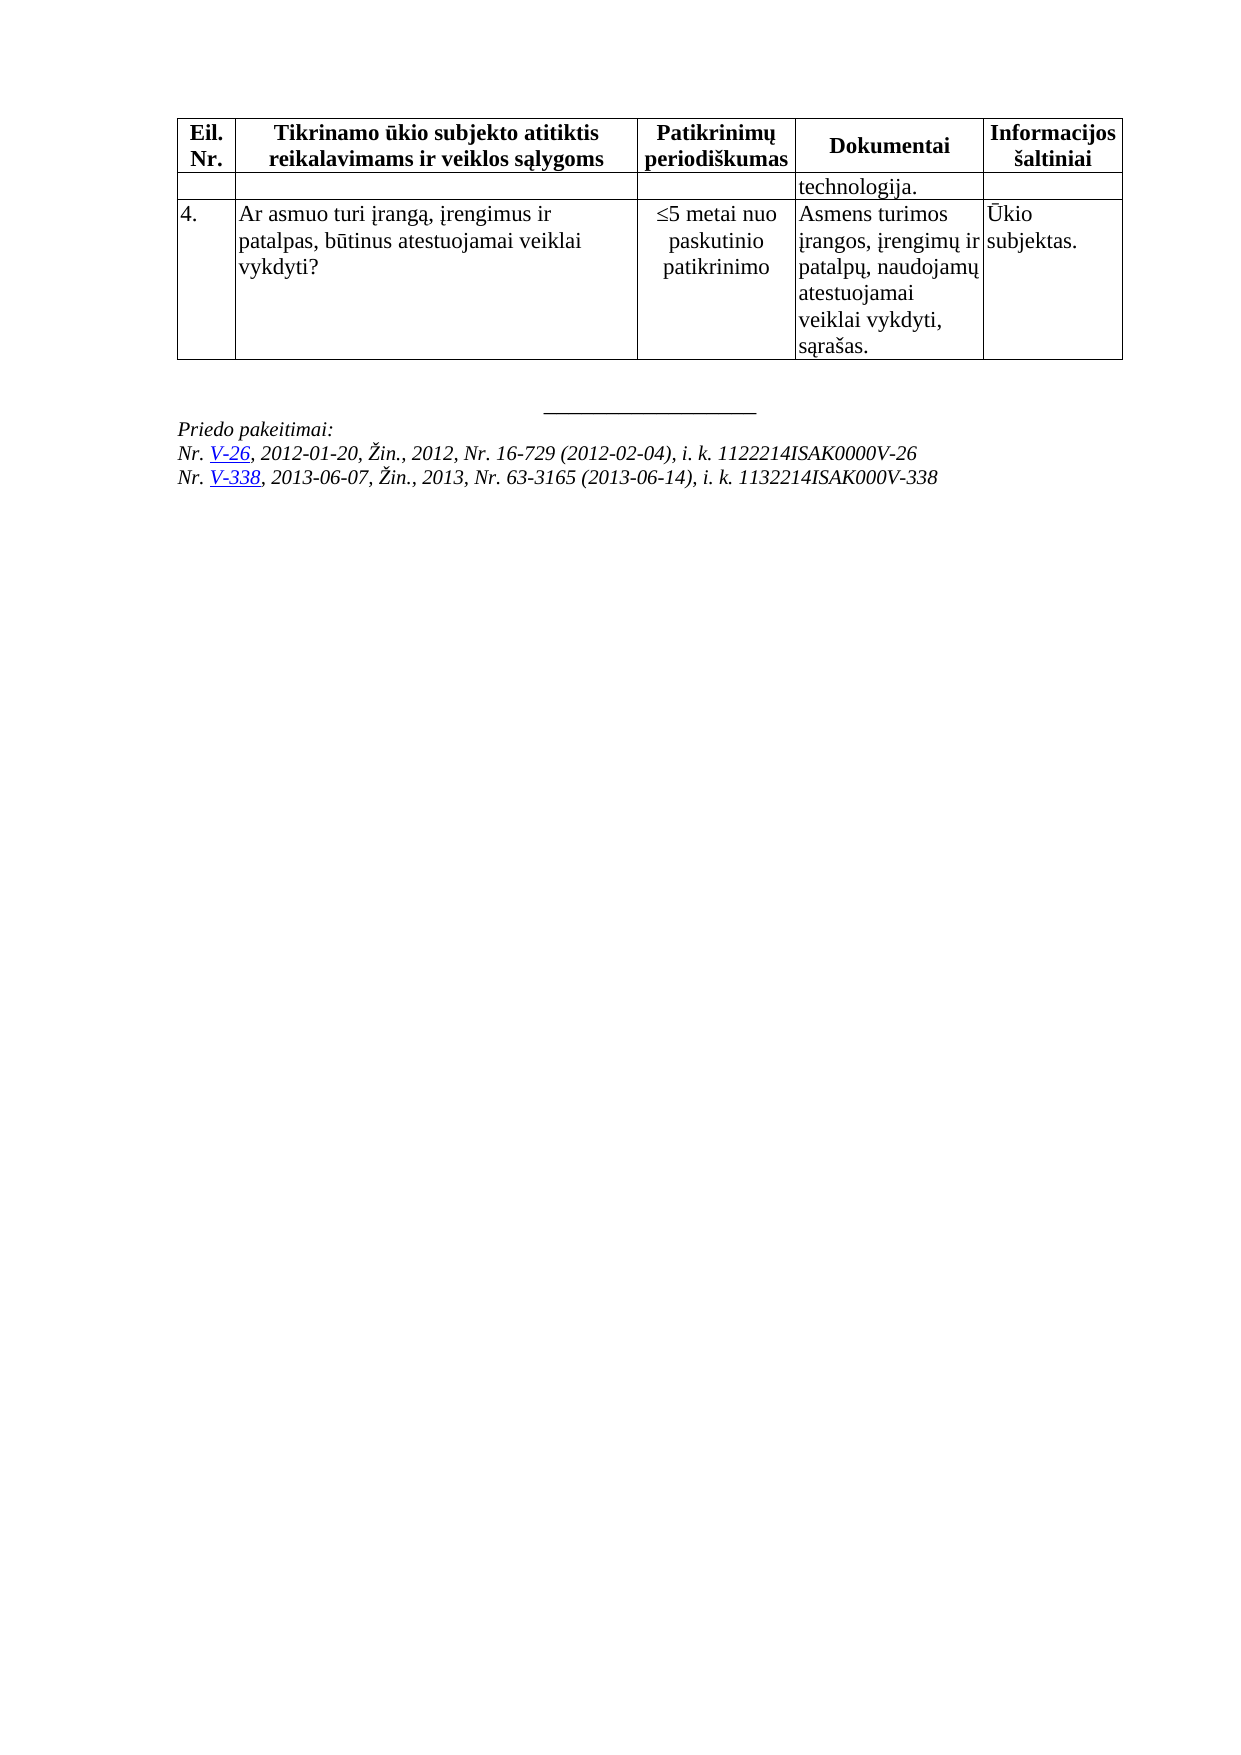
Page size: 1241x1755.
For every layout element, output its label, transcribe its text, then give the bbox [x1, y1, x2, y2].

table_header Tikrinamo ūkio subjekto atitiktis reikalavimams ir veiklos sąlygoms [236, 119, 637, 172]
table_cell Ar asmuo turi įrangą, įrengimus ir patalpas, būtinus atestuojamai veiklai vykdyti? [236, 200, 637, 358]
text Nr. V-26, 2012-01-20, Žin., 2012, Nr. 16-729 (2012-02-04), i. k. 1122214ISAK0000V-26 [177, 441, 1122, 465]
text _________________ [177, 388, 1122, 417]
table_cell 4. [178, 200, 235, 358]
table_cell [236, 173, 637, 199]
table_cell ≤5 metai nuo paskutinio patikrinimo [638, 200, 795, 358]
table_header Dokumentai [796, 119, 983, 172]
table_cell [178, 173, 235, 199]
table_header Patikrinimų periodiškumas [638, 119, 795, 172]
table_header Informacijos šaltiniai [984, 119, 1122, 172]
table_cell [638, 173, 795, 199]
table_cell Ūkio subjektas. [984, 200, 1122, 358]
table_cell [984, 173, 1122, 199]
text Nr. V-338, 2013-06-07, Žin., 2013, Nr. 63-3165 (2013-06-14), i. k. 1132214ISAK000V-338 [177, 465, 1122, 489]
table_header Eil. Nr. [178, 119, 235, 172]
table_cell Asmens turimos įrangos, įrengimų ir patalpų, naudojamų atestuojamai veiklai vykdyti, sąrašas. [796, 200, 983, 358]
text Priedo pakeitimai: [177, 417, 1122, 441]
table_cell technologija. [796, 173, 983, 199]
